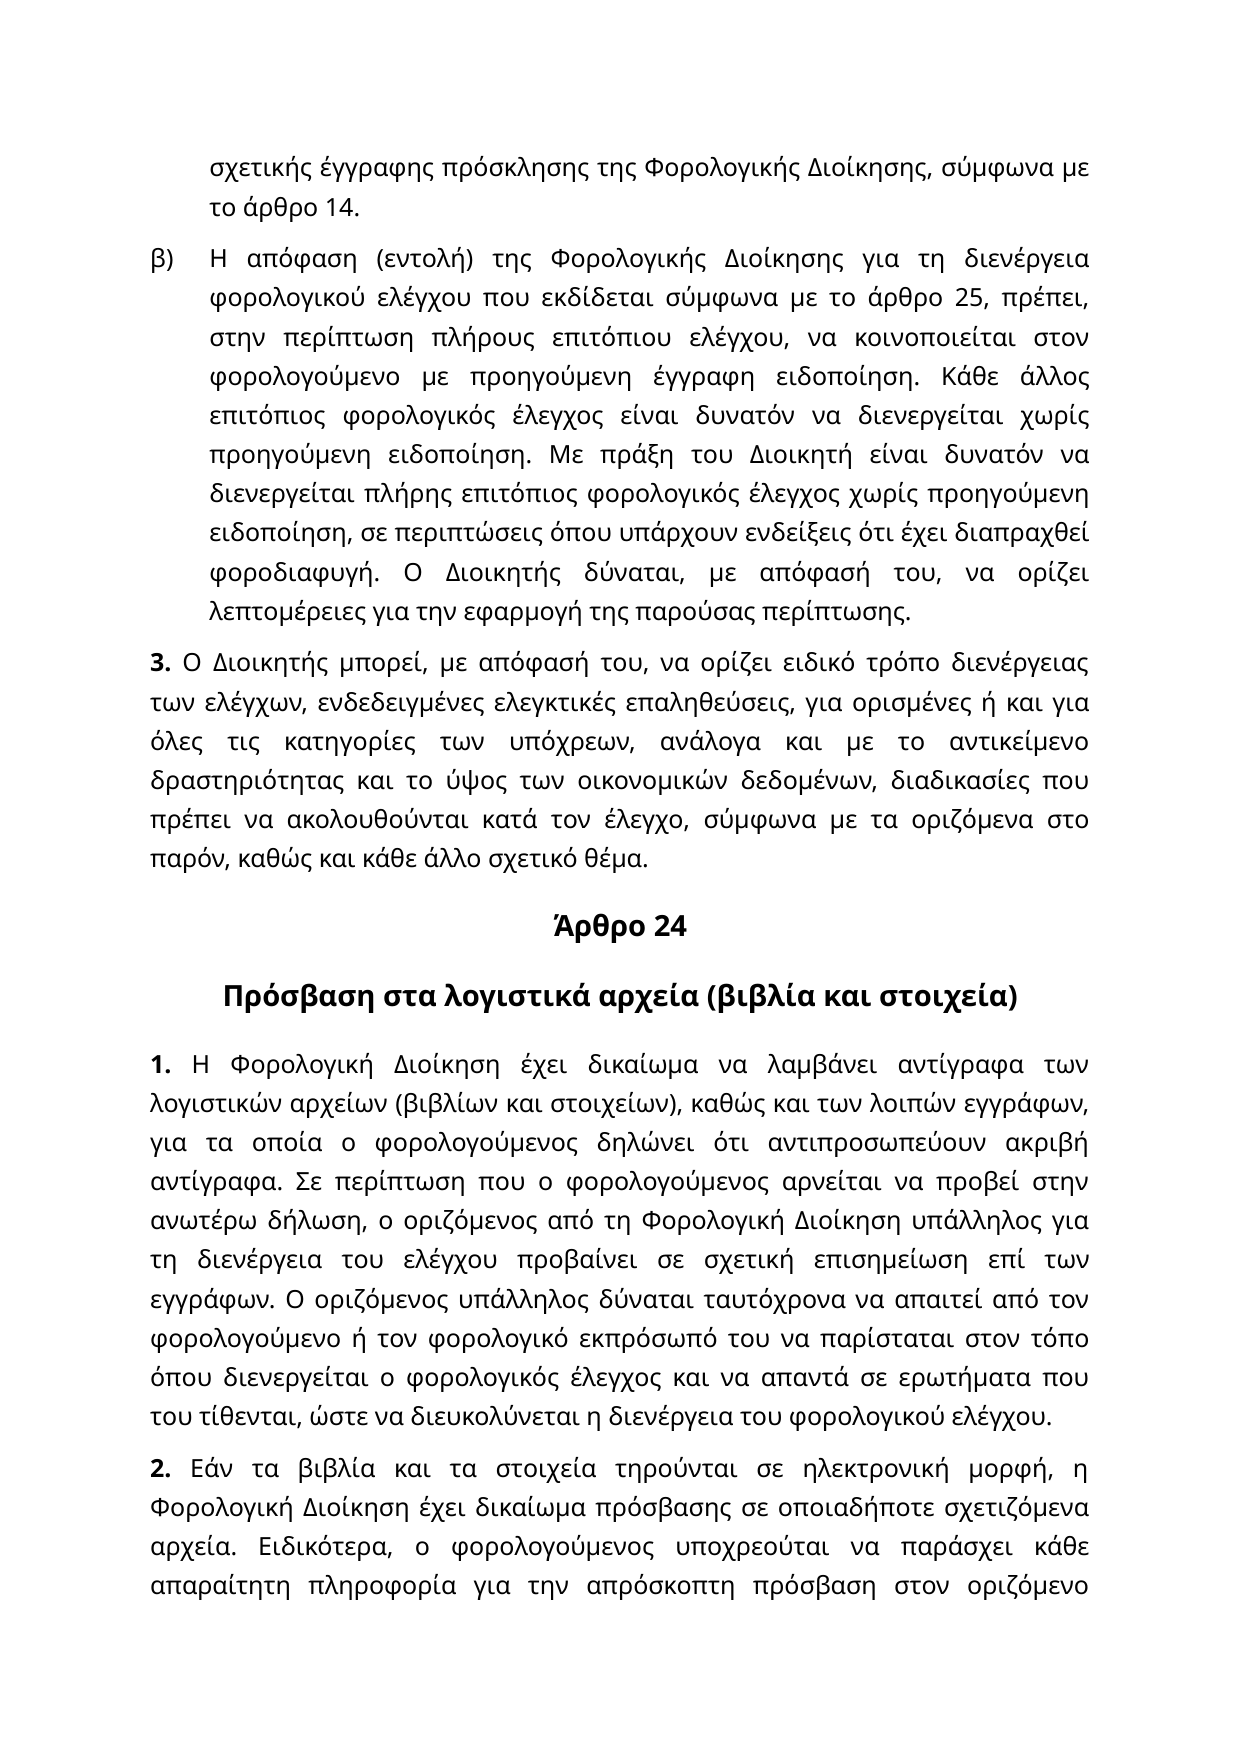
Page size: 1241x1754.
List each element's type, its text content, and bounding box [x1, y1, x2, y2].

subtitle Πρόσβαση στα λογιστικά αρχεία (βιβλία και στοιχεία) [150, 976, 1090, 1015]
subtitle Άρθρο 24 [150, 905, 1090, 945]
list σχετικής έγγραφης πρόσκλησης της Φορολογικής Διοίκησης, σύμφωνα με το άρθρο 14. [150, 150, 1090, 223]
text 3. Ο Διοικητής μπορεί, με απόφασή του, να ορίζει ειδικό τρόπο διενέργειας των ελέγχων, ενδεδειγμένες ελεγκτικές επαληθεύσεις, για ορισμένες ή και για όλες τις κατηγορίες των υπόχρεων, ανάλογα και με το αντικείμενο δραστηριότητας και το ύψος των οικονομικών δεδομένων, διαδικασίες που πρέπει να ακολουθούνται κατά τον έλεγχο, σύμφωνα με τα οριζόμενα στο παρόν, καθώς και κάθε άλλο σχετικό θέμα. [150, 645, 1090, 875]
list β) Η απόφαση (εντολή) της Φορολογικής Διοίκησης για τη διενέργεια φορολογικού ελέγχου που εκδίδεται σύμφωνα με το άρθρο 25, πρέπει, στην περίπτωση πλήρους επιτόπιου ελέγχου, να κοινοποιείται στον φορολογούμενο με προηγούμενη έγγραφη ειδοποίηση. Κάθε άλλος επιτόπιος φορολογικός έλεγχος είναι δυνατόν να διενεργείται χωρίς προηγούμενη ειδοποίηση. Με πράξη του Διοικητή είναι δυνατόν να διενεργείται πλήρης επιτόπιος φορολογικός έλεγχος χωρίς προηγούμενη ειδοποίηση, σε περιπτώσεις όπου υπάρχουν ενδείξεις ότι έχει διαπραχθεί φοροδιαφυγή. Ο Διοικητής δύναται, με απόφασή του, να ορίζει λεπτομέρειες για την εφαρμογή της παρούσας περίπτωσης. [150, 241, 1090, 627]
text 2. Εάν τα βιβλία και τα στοιχεία τηρούνται σε ηλεκτρονική μορφή, η Φορολογική Διοίκηση έχει δικαίωμα πρόσβασης σε οποιαδήποτε σχετιζόμενα αρχεία. Ειδικότερα, ο φορολογούμενος υποχρεούται να παράσχει κάθε απαραίτητη πληροφορία για την απρόσκοπτη πρόσβαση στον οριζόμενο [150, 1450, 1090, 1602]
text 1. Η Φορολογική Διοίκηση έχει δικαίωμα να λαμβάνει αντίγραφα των λογιστικών αρχείων (βιβλίων και στοιχείων), καθώς και των λοιπών εγγράφων, για τα οποία ο φορολογούμενος δηλώνει ότι αντιπροσωπεύουν ακριβή αντίγραφα. Σε περίπτωση που ο φορολογούμενος αρνείται να προβεί στην ανωτέρω δήλωση, ο οριζόμενος από τη Φορολογική Διοίκηση υπάλληλος για τη διενέργεια του ελέγχου προβαίνει σε σχετική επισημείωση επί των εγγράφων. Ο οριζόμενος υπάλληλος δύναται ταυτόχρονα να απαιτεί από τον φορολογούμενο ή τον φορολογικό εκπρόσωπό του να παρίσταται στον τόπο όπου διενεργείται ο φορολογικός έλεγχος και να απαντά σε ερωτήματα που του τίθενται, ώστε να διευκολύνεται η διενέργεια του φορολογικού ελέγχου. [150, 1046, 1090, 1433]
